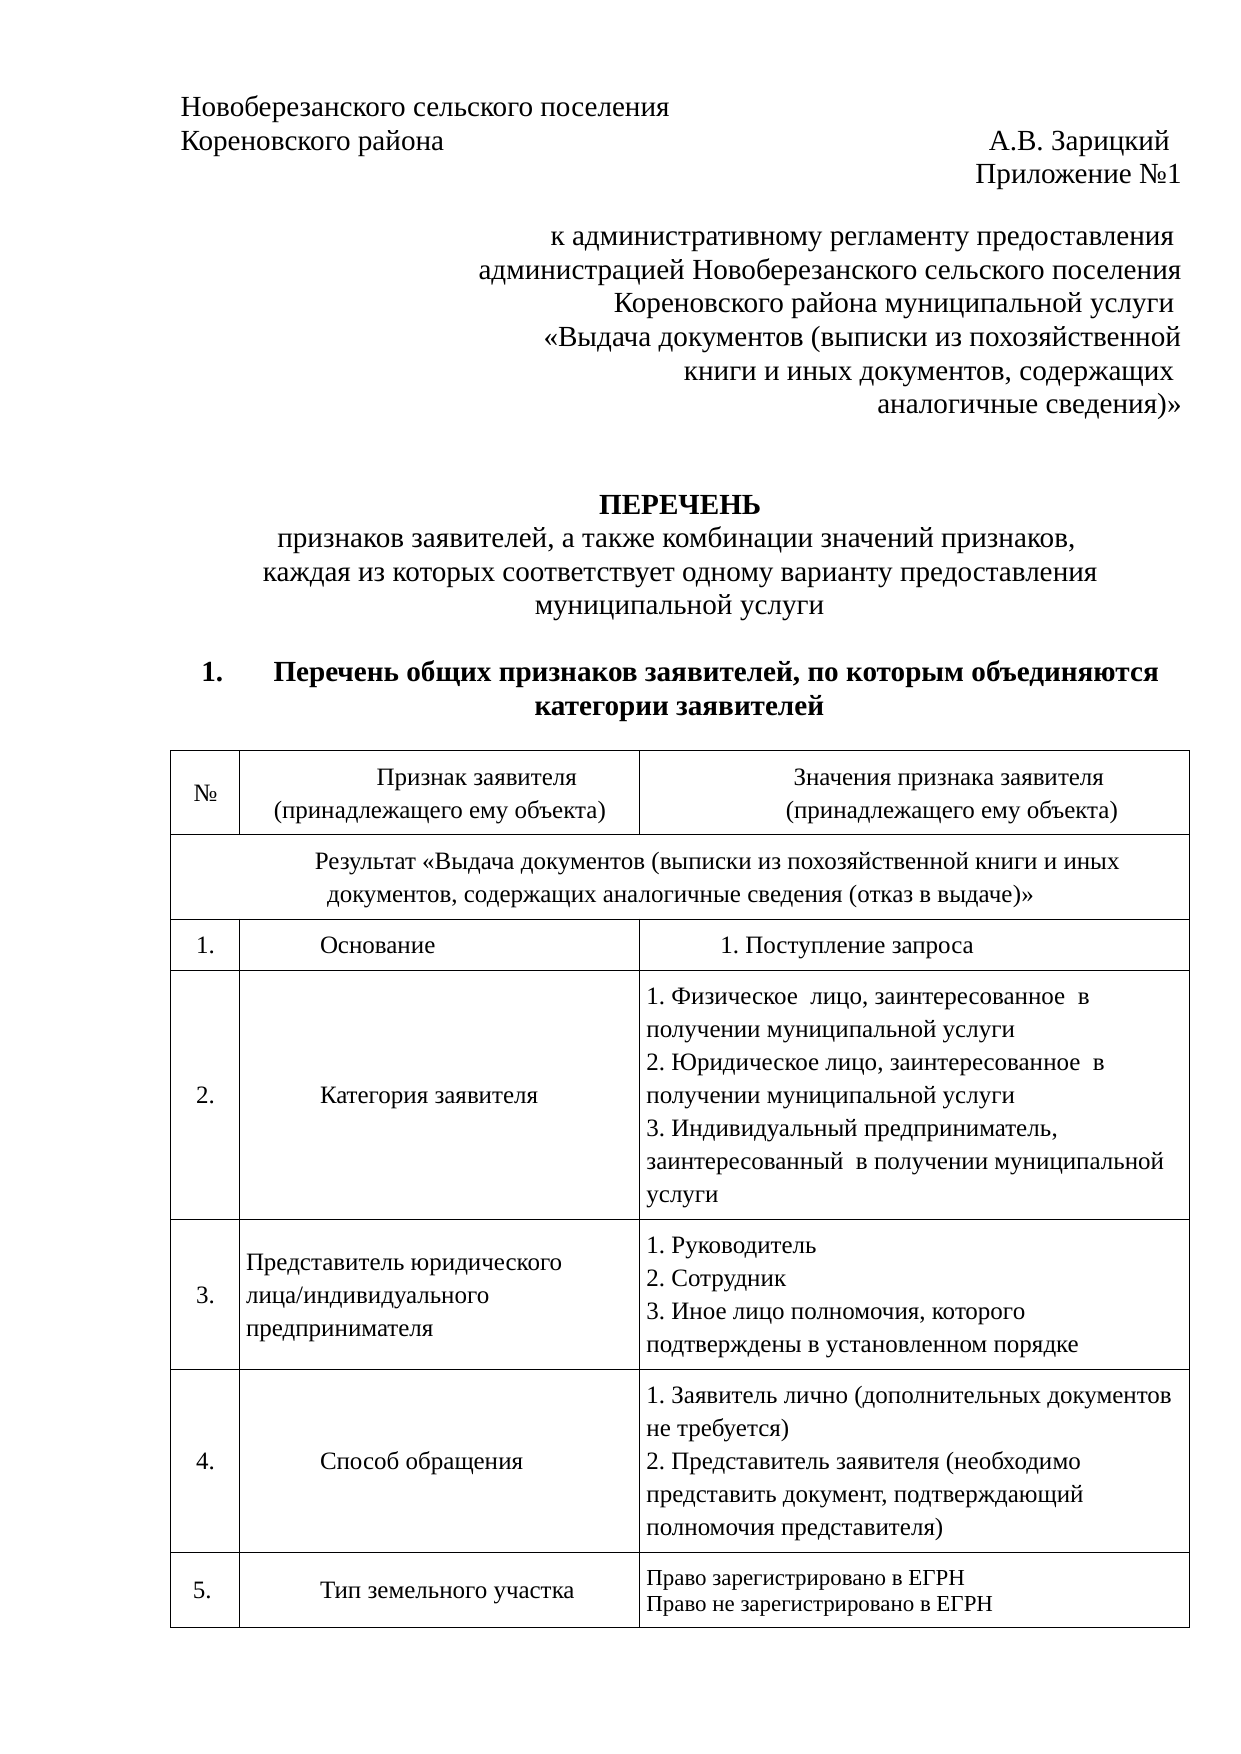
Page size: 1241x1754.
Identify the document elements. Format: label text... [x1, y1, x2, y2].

table_header Признак заявителя (принадлежащего ему объекта) [240, 751, 639, 834]
table_cell 2. [171, 971, 239, 1219]
table_header № [171, 751, 239, 834]
table_cell 4. [171, 1370, 239, 1552]
text Новоберезанского сельского поселения [177, 89, 1181, 123]
table_cell Основание [240, 920, 639, 969]
text «Выдача документов (выписки из похозяйственной [177, 319, 1181, 353]
table_header Значения признака заявителя (принадлежащего ему объекта) [640, 751, 1189, 834]
text Кореновского района А.В. Зарицкий [177, 123, 1181, 156]
table_cell 5. [171, 1553, 239, 1627]
text каждая из которых соответствует одному варианту предоставления муниципальной услуги [177, 554, 1181, 621]
table_cell 1. [171, 920, 239, 969]
subtitle категории заявителей [177, 688, 1181, 722]
text аналогичные сведения)» [177, 386, 1181, 420]
table_cell Способ обращения [240, 1370, 639, 1552]
table_cell 3. [171, 1220, 239, 1369]
subtitle Перечень общих признаков заявителей, по которым объединяются [179, 654, 1181, 688]
text к административному регламенту предоставления [177, 218, 1181, 252]
table_cell 1. Руководитель 2. Сотрудник 3. Иное лицо полномочия, которого подтверждены в установленном порядке [640, 1220, 1189, 1369]
table_cell Право зарегистрировано в ЕГРН Право не зарегистрировано в ЕГРН [640, 1553, 1189, 1627]
text книги и иных документов, содержащих [177, 353, 1181, 386]
table_cell Представитель юридического лица/индивидуального предпринимателя [240, 1220, 639, 1369]
table_cell 1. Заявитель лично (дополнительных документов не требуется) 2. Представитель заявителя (необходимо представить документ, подтверждающий полномочия представителя) [640, 1370, 1189, 1552]
text администрацией Новоберезанского сельского поселения [177, 252, 1181, 286]
text Кореновского района муниципальной услуги [177, 286, 1181, 319]
text ПЕРЕЧЕНЬ [177, 487, 1181, 520]
table_cell Тип земельного участка [240, 1553, 639, 1627]
table_cell Результат «Выдача документов (выписки из похозяйственной книги и иных документов, содержащих аналогичные сведения (отказ в выдаче)» [171, 835, 1189, 918]
text Приложение №1 [177, 156, 1181, 190]
text признаков заявителей, а также комбинации значений признаков, [177, 520, 1181, 554]
table_cell 1. Физическое лицо, заинтересованное в получении муниципальной услуги 2. Юридическое лицо, заинтересованное в получении муниципальной услуги 3. Индивидуальный предприниматель, заинтересованный в получении муниципальной услуги [640, 971, 1189, 1219]
table_cell Категория заявителя [240, 971, 639, 1219]
table_cell 1. Поступление запроса [640, 920, 1189, 969]
